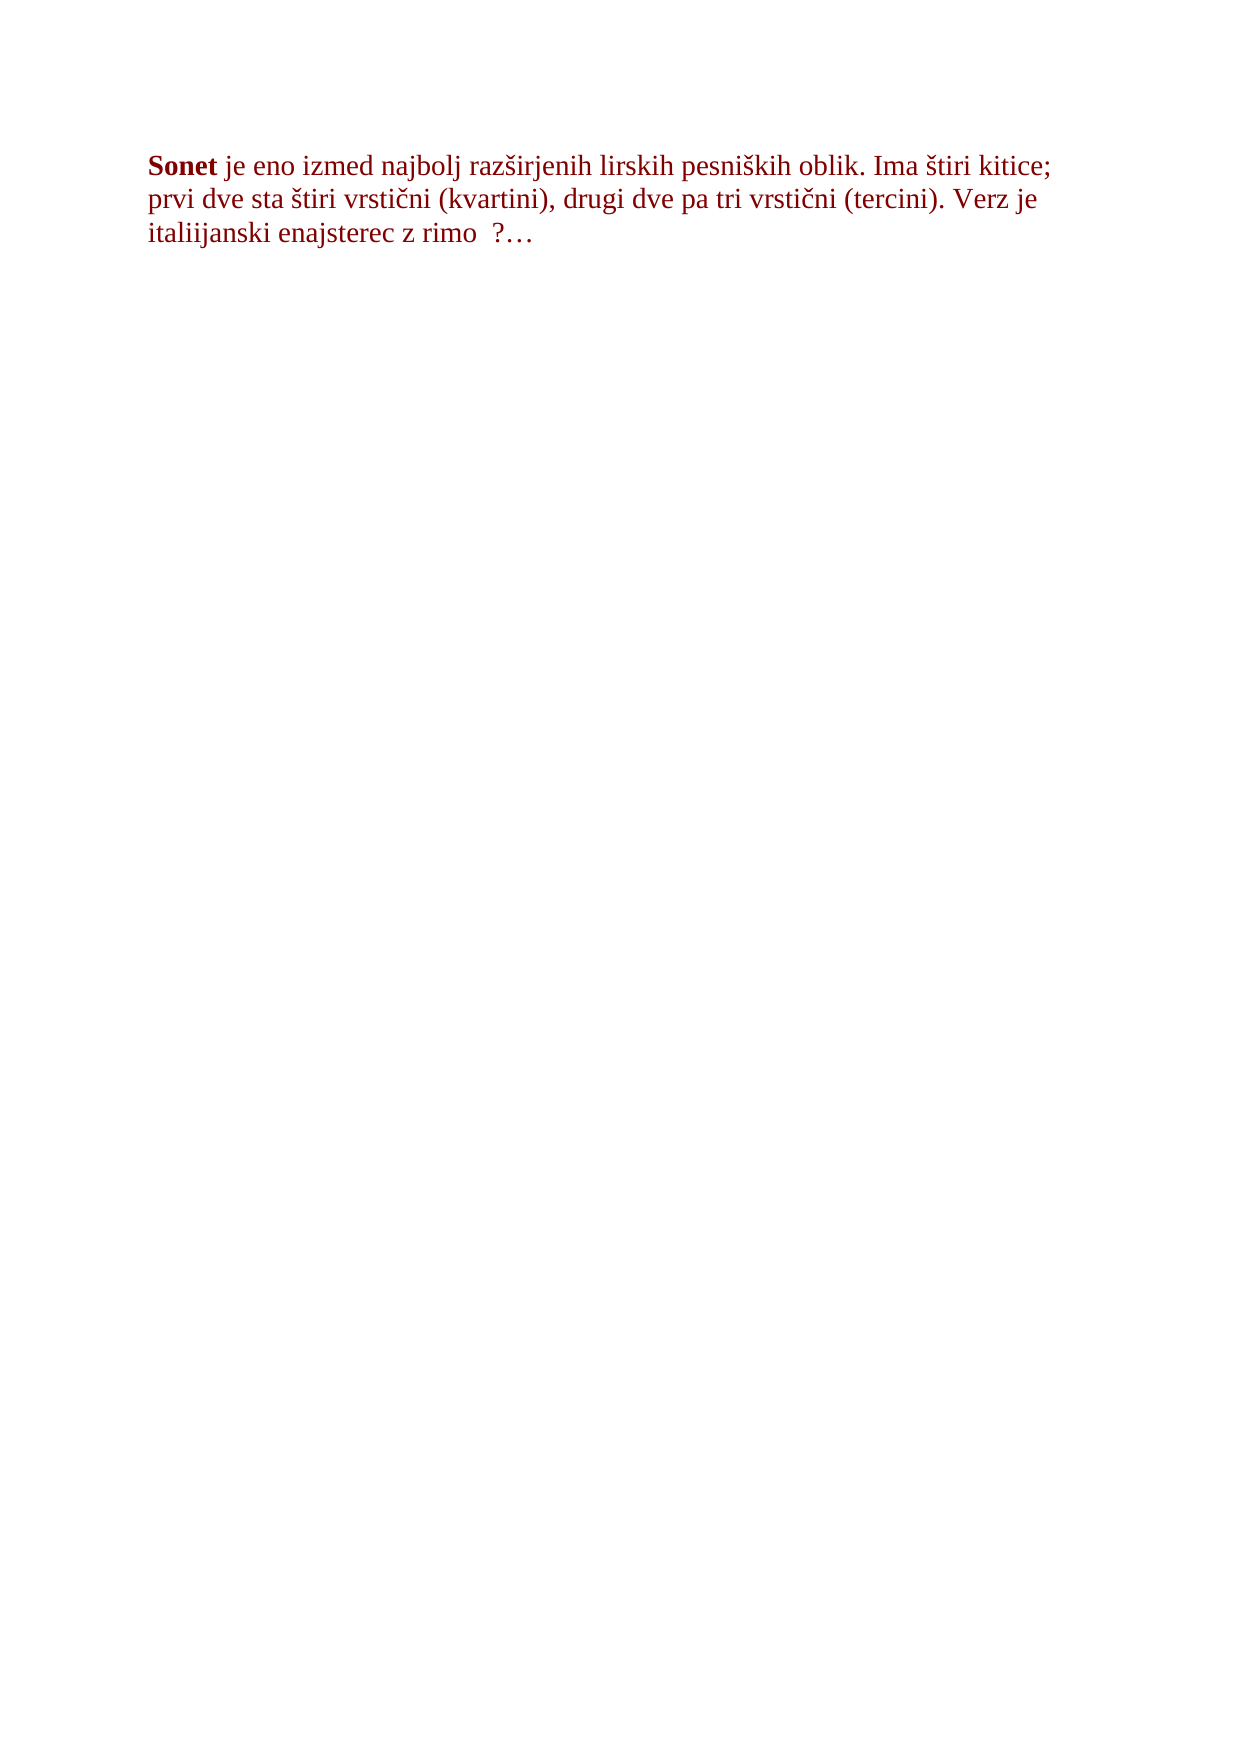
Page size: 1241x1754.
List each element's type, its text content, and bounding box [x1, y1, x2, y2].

text Sonet je eno izmed najbolj razširjenih lirskih pesniških oblik. Ima štiri kitice; prvi dve sta štiri vrstični (kvartini), drugi dve pa tri vrstični (tercini). Verz je italiijanski enajsterec z rimo ?… [148, 148, 1093, 248]
